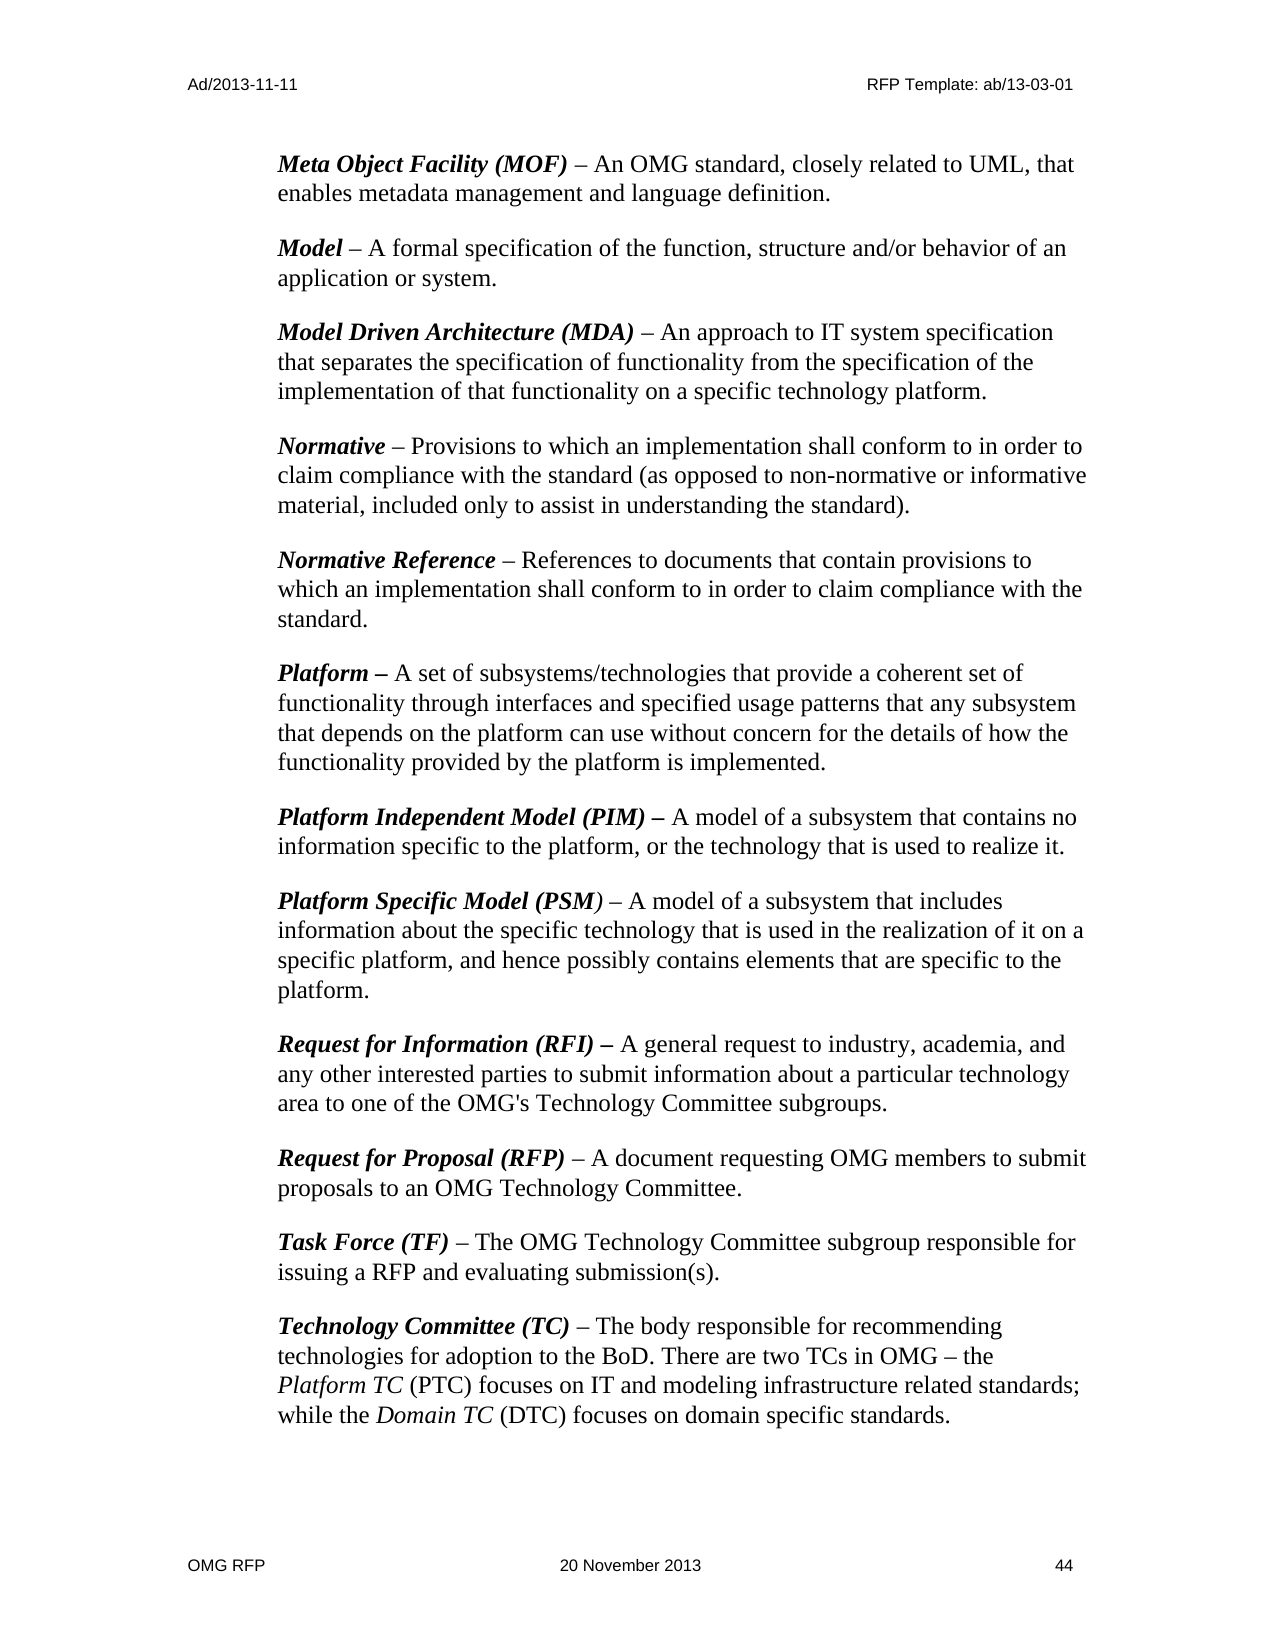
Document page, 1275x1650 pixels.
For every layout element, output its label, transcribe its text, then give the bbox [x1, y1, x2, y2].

text Platform Specific Model (PSM) – A model of a subsystem that includes information about the specific technology that is used in the realization of it on a specific platform, and hence possibly contains elements that are specific to the platform. [277, 887, 1087, 1003]
text Model Driven Architecture (MDA) – An approach to IT system specification that separates the specification of functionality from the specification of the implementation of that functionality on a specific technology platform. [277, 318, 1087, 405]
text Platform Independent Model (PIM) – A model of a subsystem that contains no information specific to the platform, or the technology that is used to realize it. [277, 803, 1087, 860]
text Request for Proposal (RFP) – A document requesting OMG members to submit proposals to an OMG Technology Committee. [277, 1144, 1087, 1201]
text Meta Object Facility (MOF) – An OMG standard, closely related to UML, that enables metadata management and language definition. [277, 150, 1087, 207]
text Request for Information (RFI) – A general request to industry, academia, and any other interested parties to submit information about a particular technology area to one of the OMG's Technology Committee subgroups. [277, 1030, 1087, 1117]
text Normative Reference – References to documents that contain provisions to which an implementation shall conform to in order to claim compliance with the standard. [277, 546, 1087, 633]
text Model – A formal specification of the function, structure and/or behavior of an application or system. [277, 234, 1087, 291]
text Technology Committee (TC) – The body responsible for recommending technologies for adoption to the BoD. There are two TCs in OMG – the Platform TC (PTC) focuses on IT and modeling infrastructure related standards; while the Domain TC (DTC) focuses on domain specific standards. [277, 1312, 1087, 1429]
text Normative – Provisions to which an implementation shall conform to in order to claim compliance with the standard (as opposed to non-normative or informative material, included only to assist in understanding the standard). [277, 432, 1087, 519]
text Platform – A set of subsystems/technologies that provide a coherent set of functionality through interfaces and specified usage patterns that any subsystem that depends on the platform can use without concern for the details of how the functionality provided by the platform is implemented. [277, 659, 1087, 776]
text Task Force (TF) – The OMG Technology Committee subgroup responsible for issuing a RFP and evaluating submission(s). [277, 1228, 1087, 1286]
